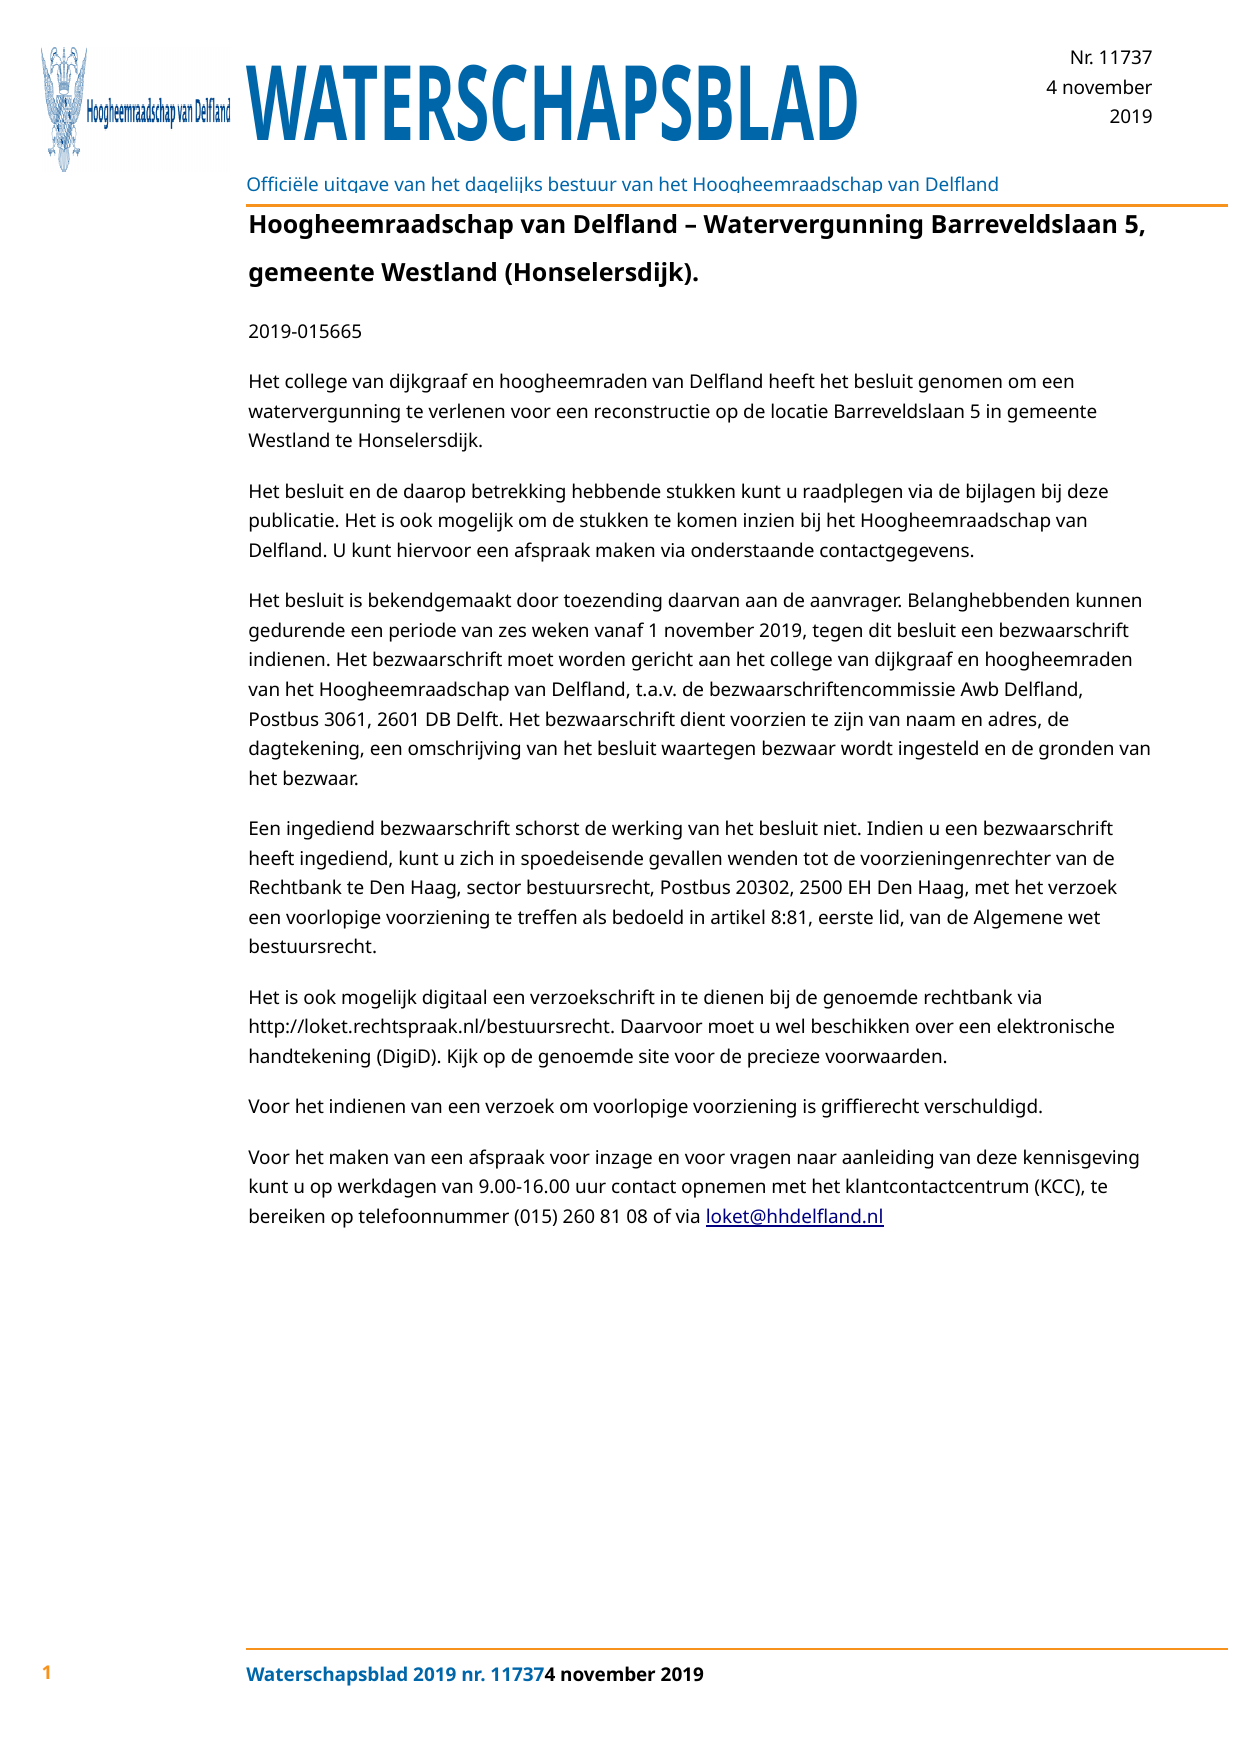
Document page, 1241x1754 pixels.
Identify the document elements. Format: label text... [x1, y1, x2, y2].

text Hoogheemraadschap van Delfland – Watervergunning Barreveldslaan 5, gemeente Westland (Honselersdijk). [248, 207, 1152, 288]
text Een ingediend bezwaarschrift schorst de werking van het besluit niet. Indien u een bezwaarschrift heeft ingediend, kunt u zich in spoedeisende gevallen wenden tot de voorzieningenrechter van de Rechtbank te Den Haag, sector bestuursrecht, Postbus 20302, 2500 EH Den Haag, met het verzoek een voorlopige voorziening te treffen als bedoeld in artikel 8:81, eerste lid, van de Algemene wet bestuursrecht. [248, 815, 1152, 959]
text Voor het indienen van een verzoek om voorlopige voorziening is griffierecht verschuldigd. [248, 1094, 1152, 1119]
text Voor het maken van een afspraak voor inzage en voor vragen naar aanleiding van deze kennisgeving kunt u op werkdagen van 9.00-16.00 uur contact opnemen met het klantcontactcentrum (KCC), te bereiken op telefoonnummer (015) 260 81 08 of via loket@hhdelfland.nl [248, 1144, 1152, 1229]
text 2019-015665 [248, 318, 1152, 344]
picture [41, 47, 231, 172]
text Het college van dijkgraaf en hoogheemraden van Delfland heeft het besluit genomen om een watervergunning te verlenen voor een reconstructie op de locatie Barreveldslaan 5 in gemeente Westland te Honselersdijk. [248, 368, 1152, 453]
text Het besluit is bekendgemaakt door toezending daarvan aan de aanvrager. Belanghebbenden kunnen gedurende een periode van zes weken vanaf 1 november 2019, tegen dit besluit een bezwaarschrift indienen. Het bezwaarschrift moet worden gericht aan het college van dijkgraaf en hoogheemraden van het Hoogheemraadschap van Delfland, t.a.v. de bezwaarschriftencommissie Awb Delfland, Postbus 3061, 2601 DB Delft. Het bezwaarschrift dient voorzien te zijn van naam en adres, de dagtekening, een omschrijving van het besluit waartegen bezwaar wordt ingesteld en de gronden van het bezwaar. [248, 587, 1152, 791]
text Het is ook mogelijk digitaal een verzoekschrift in te dienen bij de genoemde rechtbank via http://loket.rechtspraak.nl/bestuursrecht. Daarvoor moet u wel beschikken over een elektronische handtekening (DigiD). Kijk op de genoemde site voor de precieze voorwaarden. [248, 984, 1152, 1069]
text Het besluit en de daarop betrekking hebbende stukken kunt u raadplegen via de bijlagen bij deze publicatie. Het is ook mogelijk om de stukken te komen inzien bij het Hoogheemraadschap van Delfland. U kunt hiervoor een afspraak maken via onderstaande contactgegevens. [248, 478, 1152, 563]
